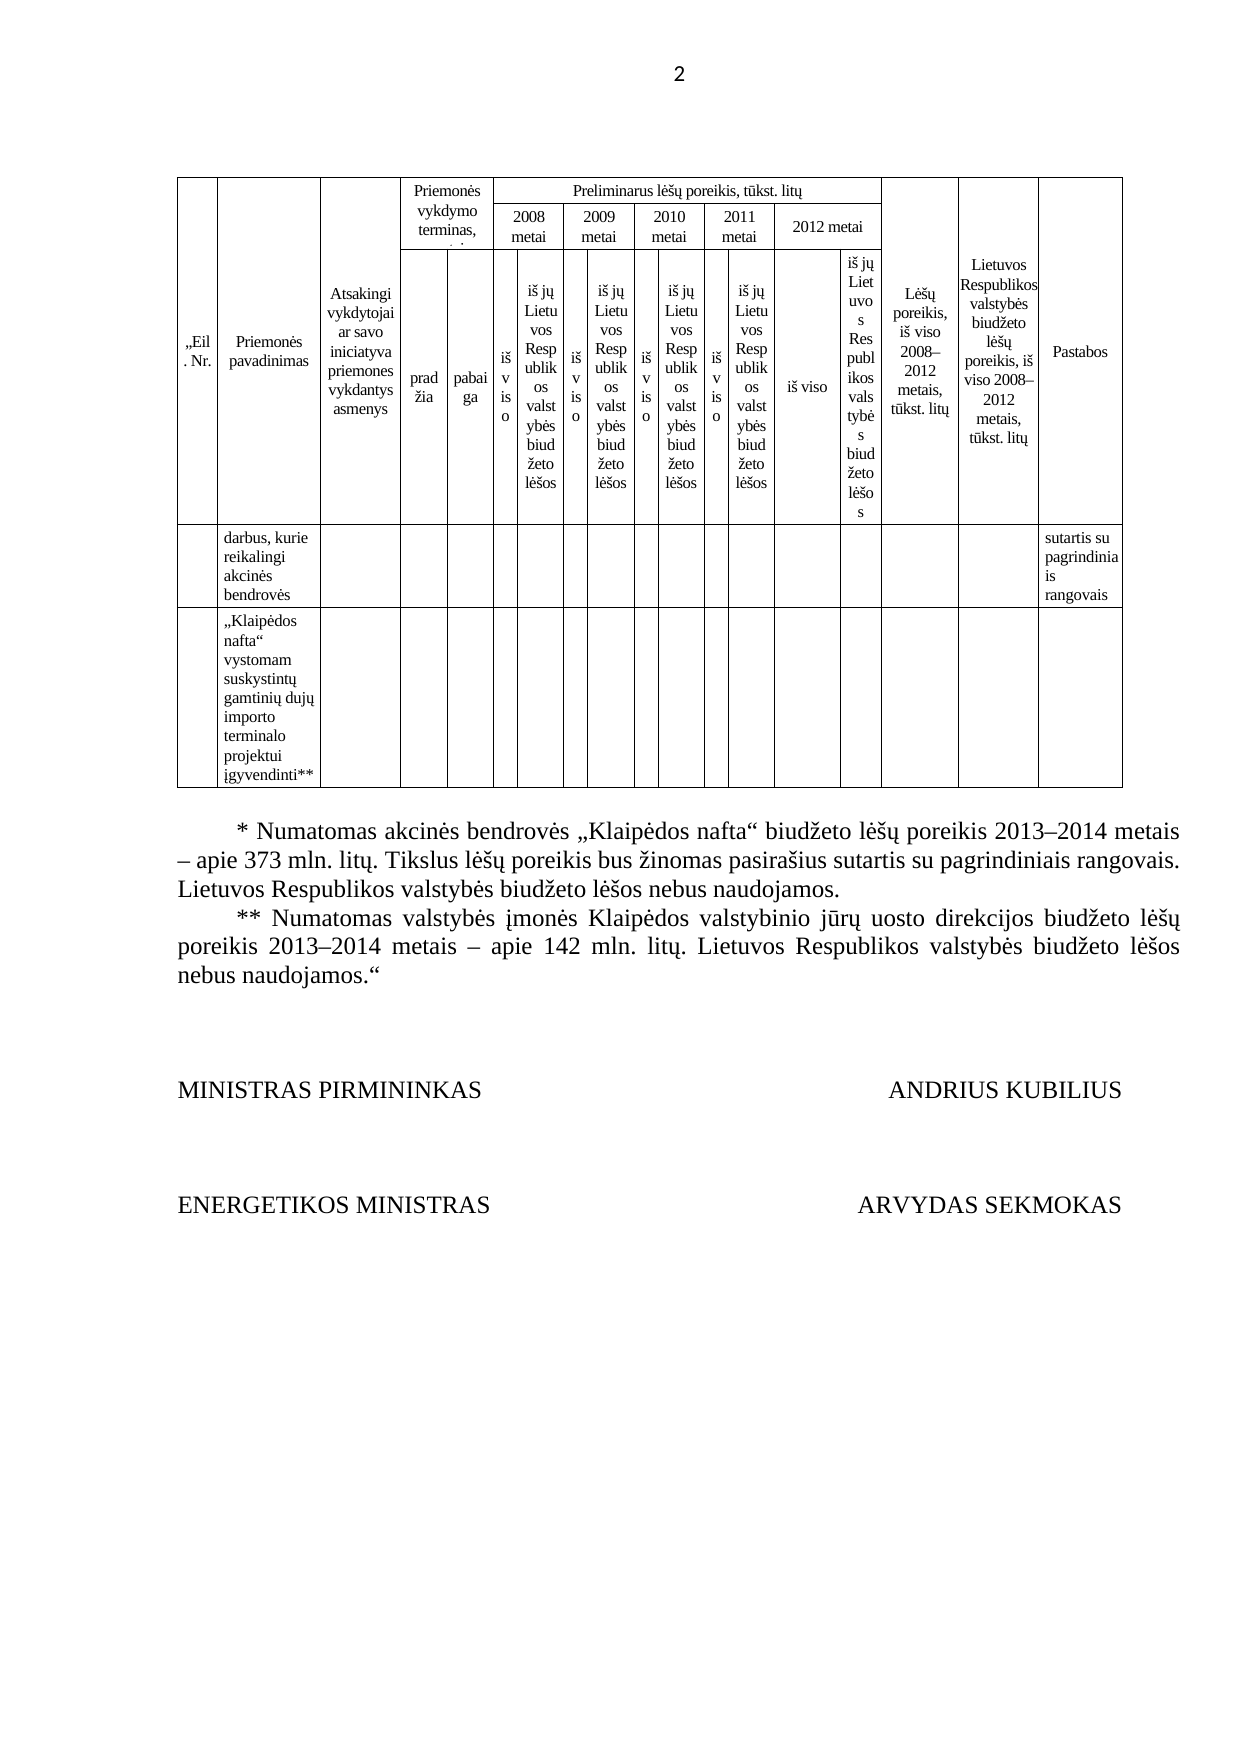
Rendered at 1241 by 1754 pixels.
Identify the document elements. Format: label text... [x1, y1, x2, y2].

table_cell [588, 525, 634, 607]
table_cell [494, 608, 517, 787]
table_cell 2010 metai [635, 204, 704, 248]
table_cell 2012 metai [775, 204, 881, 248]
table_cell [729, 608, 774, 787]
table_cell [178, 608, 217, 787]
table_cell [635, 525, 658, 607]
table_cell 2008 metai [494, 204, 563, 248]
table_cell [564, 608, 587, 787]
table_cell [401, 525, 447, 607]
table_cell pradžia [401, 250, 447, 524]
table_cell [518, 525, 563, 607]
text * Numatomas akcinės bendrovės „Klaipėdos nafta“ biudžeto lėšų poreikis 2013–2014 metais – apie 373 mln. litų. Tikslus lėšų poreikis bus žinomas pasirašius sutartis su pagrindiniais rangovais. Lietuvos Respublikos valstybės biudžeto lėšos nebus naudojamos. [177, 816, 1181, 903]
table_cell 2009 metai [564, 204, 634, 248]
table_cell [705, 608, 728, 787]
table_cell [178, 525, 217, 607]
table_cell [448, 608, 493, 787]
text ** Numatomas valstybės įmonės Klaipėdos valstybinio jūrų uosto direkcijos biudžeto lėšų poreikis 2013–2014 metais – apie 142 mln. litų. Lietuvos Respublikos valstybės biudžeto lėšos nebus naudojamos.“ [177, 903, 1181, 989]
table_cell [401, 608, 447, 787]
table_cell iš jų Lietuvos Respublikos valstybės biudžeto lėšos [659, 250, 704, 524]
table_cell [588, 608, 634, 787]
table_cell „Klaipėdos nafta“ vystomam suskystintų gamtinių dujų importo terminalo projektui įgyvendinti** [218, 608, 320, 787]
table_cell [448, 525, 493, 607]
table_cell [841, 608, 881, 787]
table_cell [518, 608, 563, 787]
text ENERGETIKOS MINISTRAS ARVYDAS SEKMOKAS [177, 1190, 1181, 1219]
table_header Lėšų poreikis, iš viso 2008–2012 metais, tūkst. litų [882, 178, 958, 524]
table_cell iš jų Lietuvos Respublikos valstybės biudžeto lėšos [729, 250, 774, 524]
table_header Lietuvos Respublikos valstybės biudžeto lėšų poreikis, iš viso 2008–2012 metais, tūkst. litų [959, 178, 1038, 524]
table_cell [494, 525, 517, 607]
table_cell [564, 525, 587, 607]
table_cell iš jų Lietuvos Respublikos valstybės biudžeto lėšos [518, 250, 563, 524]
table_cell [705, 525, 728, 607]
table_header „Eil. Nr. [178, 178, 217, 524]
table_cell [841, 525, 881, 607]
table_cell [882, 525, 958, 607]
table_cell [321, 608, 400, 787]
table_cell [775, 608, 840, 787]
table_cell [635, 608, 658, 787]
table_cell [775, 525, 840, 607]
table_cell 2011 metai [705, 204, 774, 248]
table_cell [1039, 608, 1122, 787]
table_cell darbus, kurie reikalingi akcinės bendrovės [218, 525, 320, 607]
table_cell [729, 525, 774, 607]
table_header Priemonės pavadinimas [218, 178, 320, 524]
table_header Priemonės vykdymo terminas, metai [401, 178, 493, 248]
table_cell iš jų Lietuvos Respublikos valstybės biudžeto lėšos [841, 250, 881, 524]
table_header Preliminarus lėšų poreikis, tūkst. litų [494, 178, 881, 203]
table_cell [659, 608, 704, 787]
text MINISTRAS PIRMININKAS ANDRIUS KUBILIUS [177, 1075, 1181, 1104]
table_cell [659, 525, 704, 607]
table_cell iš jų Lietuvos Respublikos valstybės biudžeto lėšos [588, 250, 634, 524]
table_cell iš viso [705, 250, 728, 524]
table_cell iš viso [635, 250, 658, 524]
table_cell iš viso [564, 250, 587, 524]
table_cell [959, 525, 1038, 607]
table_cell pabaiga [448, 250, 493, 524]
table_cell [959, 608, 1038, 787]
table_header Pastabos [1039, 178, 1122, 524]
table_cell [321, 525, 400, 607]
table_cell [882, 608, 958, 787]
table_cell sutartis su pagrindiniais rangovais [1039, 525, 1122, 607]
table_cell iš viso [775, 250, 840, 524]
table_header Atsakingi vykdytojai ar savo iniciatyva priemones vykdantys asmenys [321, 178, 400, 524]
table_cell iš viso [494, 250, 517, 524]
